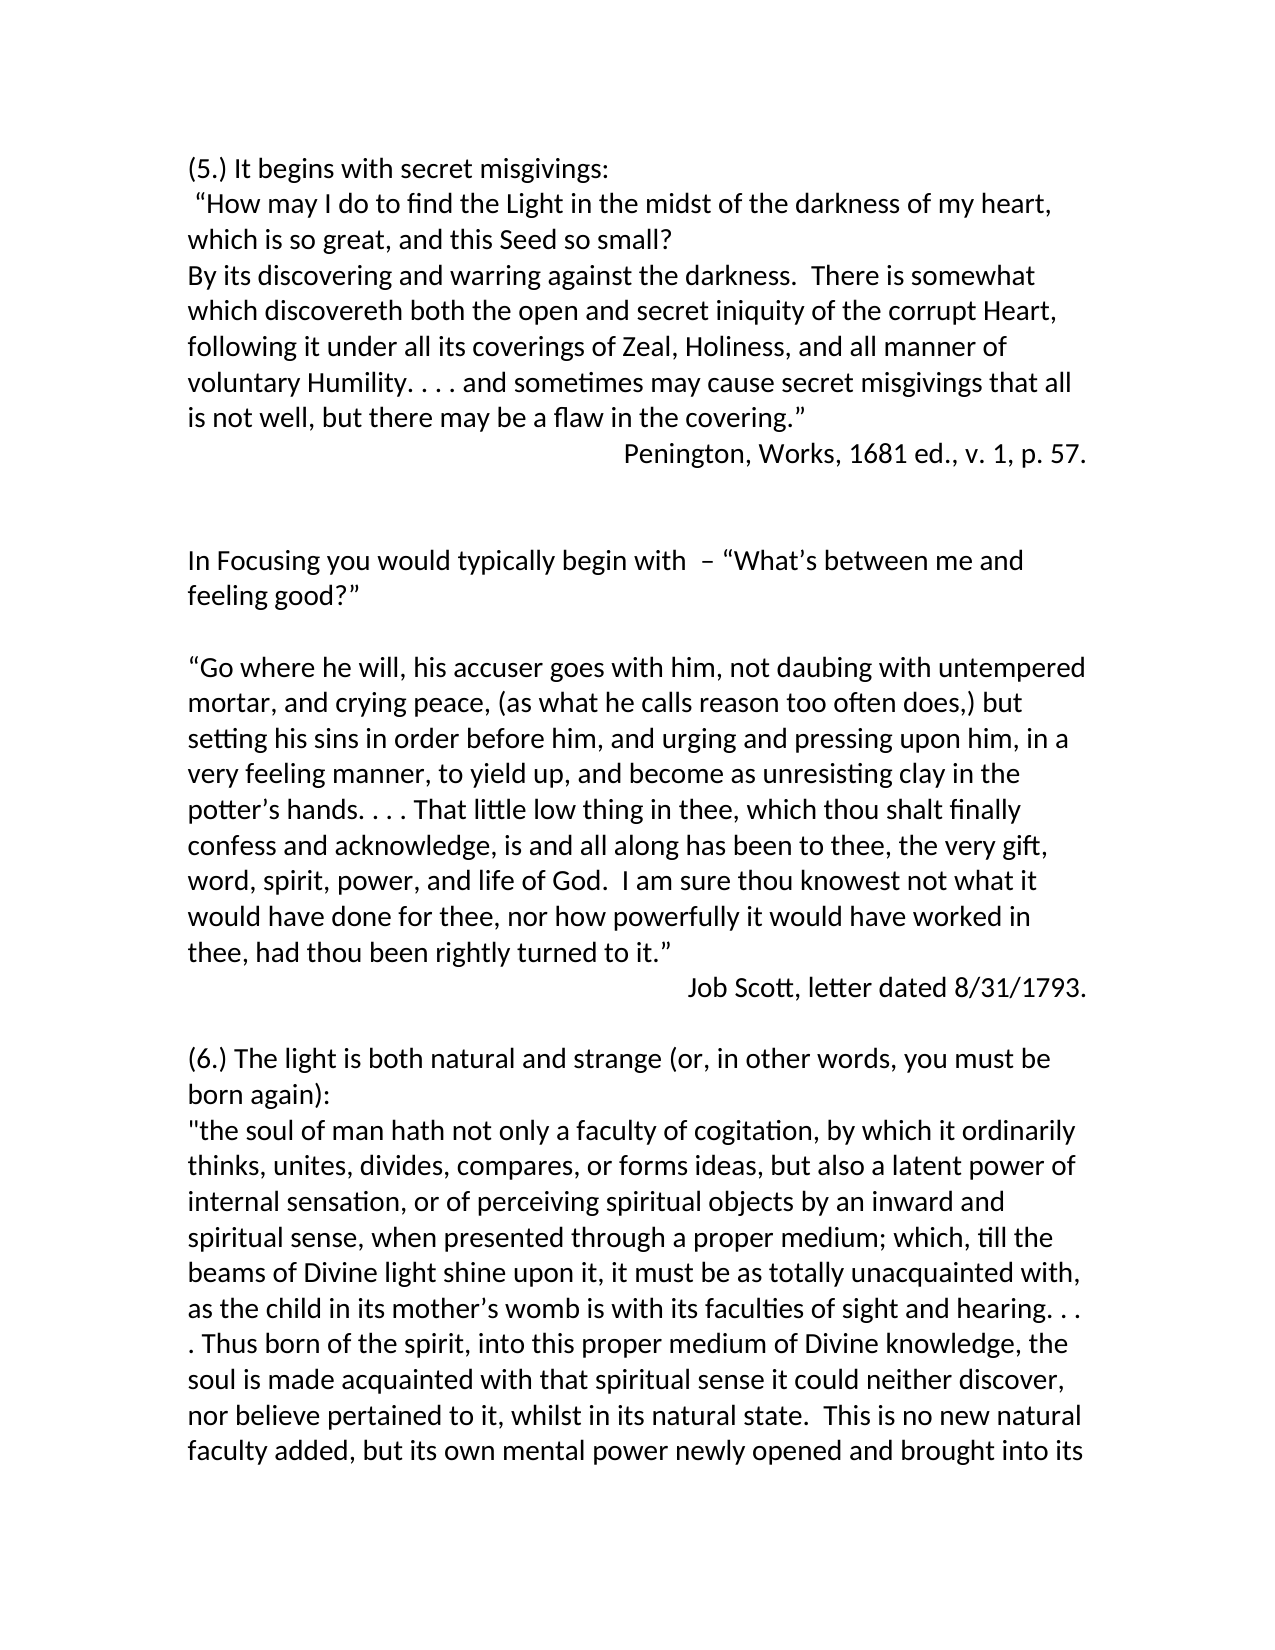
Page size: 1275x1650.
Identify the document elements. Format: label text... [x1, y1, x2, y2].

text (5.) It begins with secret misgivings: [187, 150, 1087, 186]
text In Focusing you would typically begin with – “What’s between me and feeling good?” [187, 542, 1087, 613]
text Job Scott, letter dated 8/31/1793. [187, 969, 1087, 1005]
text (6.) The light is both natural and strange (or, in other words, you must be born again): [187, 1041, 1087, 1112]
text “Go where he will, his accuser goes with him, not daubing with untempered mortar, and crying peace, (as what he calls reason too often does,) but setting his sins in order before him, and urging and pressing upon him, in a very feeling manner, to yield up, and become as unresisting clay in the potter’s hands. . . . That little low thing in thee, which thou shalt finally confess and acknowledge, is and all along has been to thee, the very gift, word, spirit, power, and life of God. I am sure thou knowest not what it would have done for thee, nor how powerfully it would have worked in thee, had thou been rightly turned to it.” [187, 649, 1087, 969]
text By its discovering and warring against the darkness. There is somewhat which discovereth both the open and secret iniquity of the corrupt Heart, following it under all its coverings of Zeal, Holiness, and all manner of voluntary Humility. . . . and sometimes may cause secret misgivings that all is not well, but there may be a flaw in the covering.” [187, 257, 1087, 435]
text Penington, Works, 1681 ed., v. 1, p. 57. [187, 435, 1087, 471]
text “How may I do to find the Light in the midst of the darkness of my heart, which is so great, and this Seed so small? [187, 186, 1087, 257]
text "the soul of man hath not only a faculty of cogitation, by which it ordinarily thinks, unites, divides, compares, or forms ideas, but also a latent power of internal sensation, or of perceiving spiritual objects by an inward and spiritual sense, when presented through a proper medium; which, till the beams of Divine light shine upon it, it must be as totally unacquainted with, as the child in its mother’s womb is with its faculties of sight and hearing. . . . Thus born of the spirit, into this proper medium of Divine knowledge, the soul is made acquainted with that spiritual sense it could neither discover, nor believe pertained to it, whilst in its natural state. This is no new natural faculty added, but its own mental power newly opened and brought into its [187, 1112, 1087, 1468]
